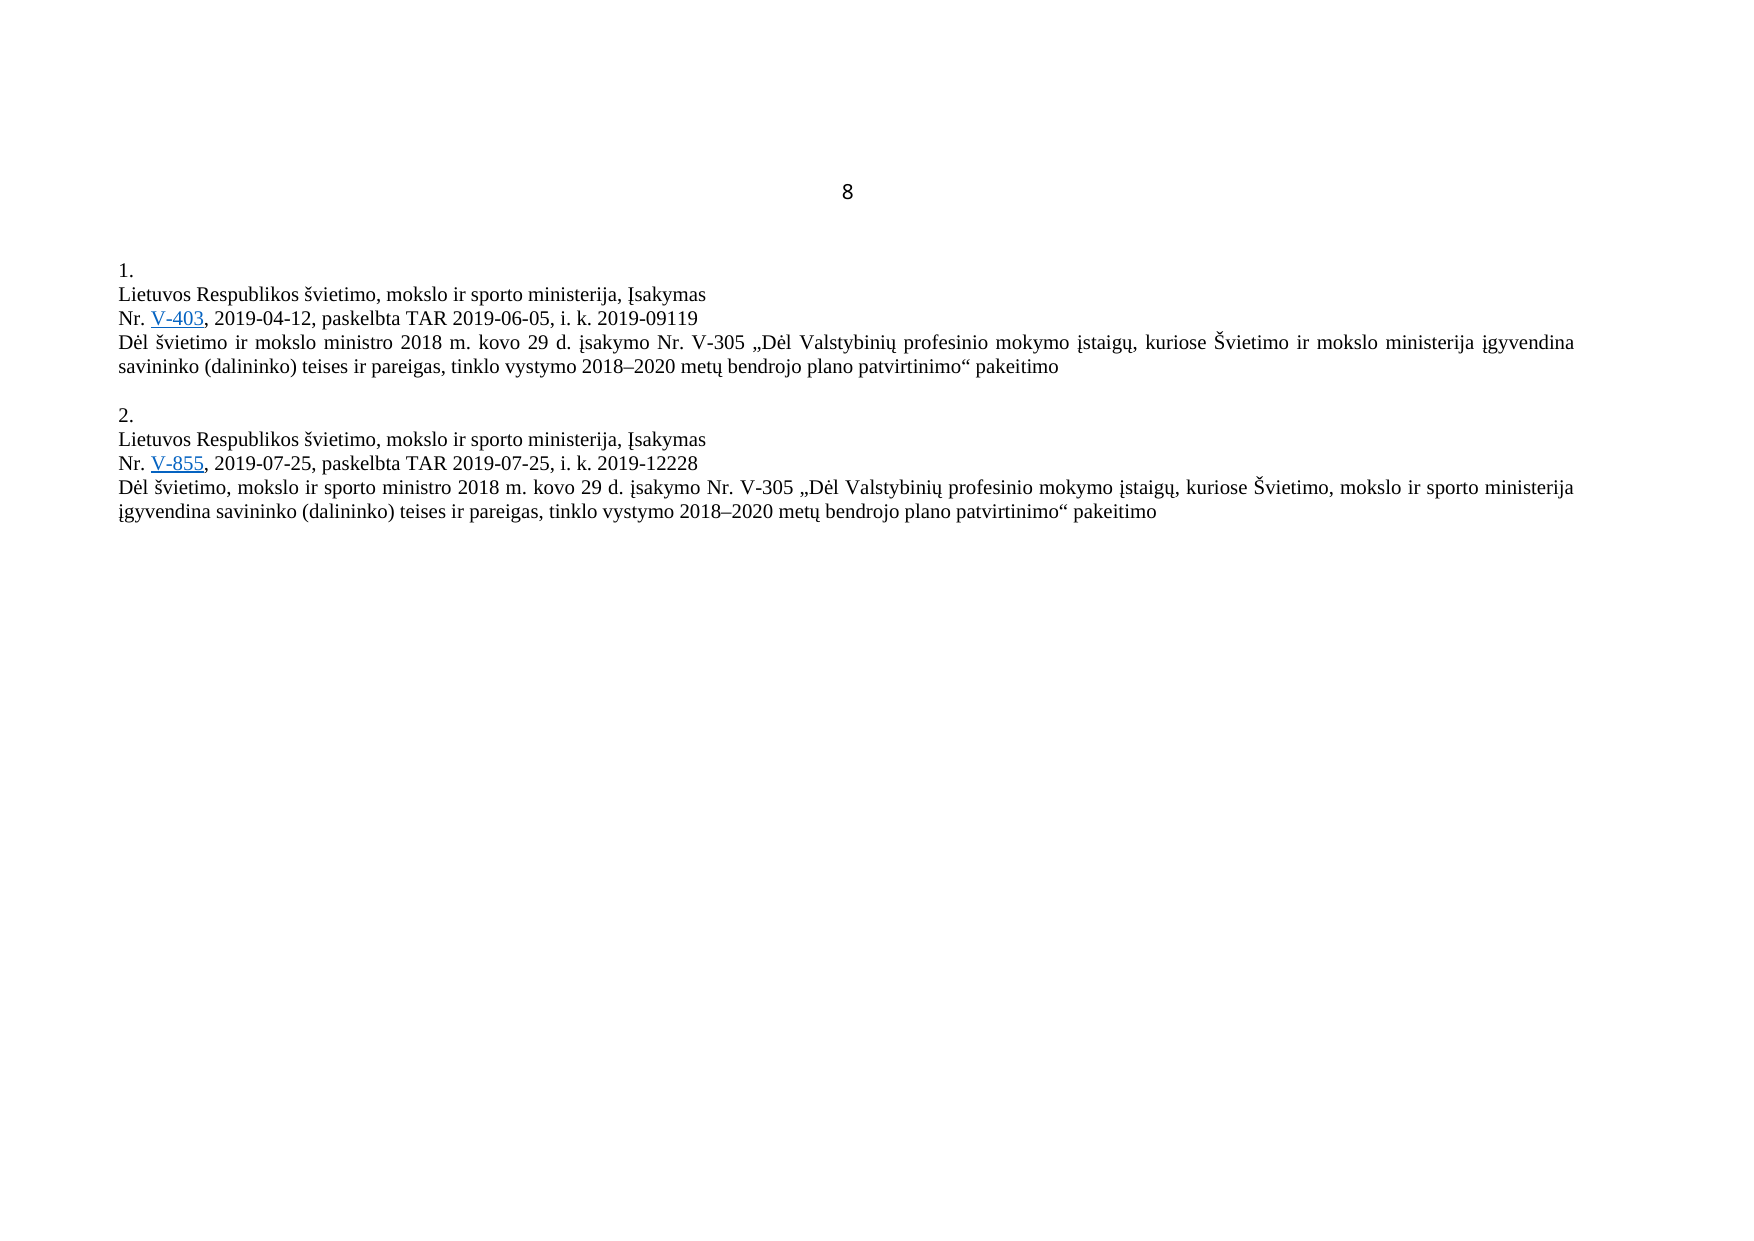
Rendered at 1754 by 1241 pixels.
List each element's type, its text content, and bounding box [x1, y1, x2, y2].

text Nr. V-855, 2019-07-25, paskelbta TAR 2019-07-25, i. k. 2019-12228 [118, 451, 1577, 475]
text Dėl švietimo, mokslo ir sporto ministro 2018 m. kovo 29 d. įsakymo Nr. V-305 „Dėl Valstybinių profesinio mokymo įstaigų, kuriose Švietimo, mokslo ir sporto ministerija įgyvendina savininko (dalininko) teises ir pareigas, tinklo vystymo 2018–2020 metų bendrojo plano patvirtinimo“ pakeitimo [118, 475, 1577, 523]
text Dėl švietimo ir mokslo ministro 2018 m. kovo 29 d. įsakymo Nr. V-305 „Dėl Valstybinių profesinio mokymo įstaigų, kuriose Švietimo ir mokslo ministerija įgyvendina savininko (dalininko) teises ir pareigas, tinklo vystymo 2018–2020 metų bendrojo plano patvirtinimo“ pakeitimo [118, 330, 1577, 378]
text Lietuvos Respublikos švietimo, mokslo ir sporto ministerija, Įsakymas [118, 427, 1577, 451]
text 2. [118, 402, 1577, 427]
text 1. [118, 258, 1577, 282]
text Nr. V-403, 2019-04-12, paskelbta TAR 2019-06-05, i. k. 2019-09119 [118, 306, 1577, 330]
text Lietuvos Respublikos švietimo, mokslo ir sporto ministerija, Įsakymas [118, 282, 1577, 306]
